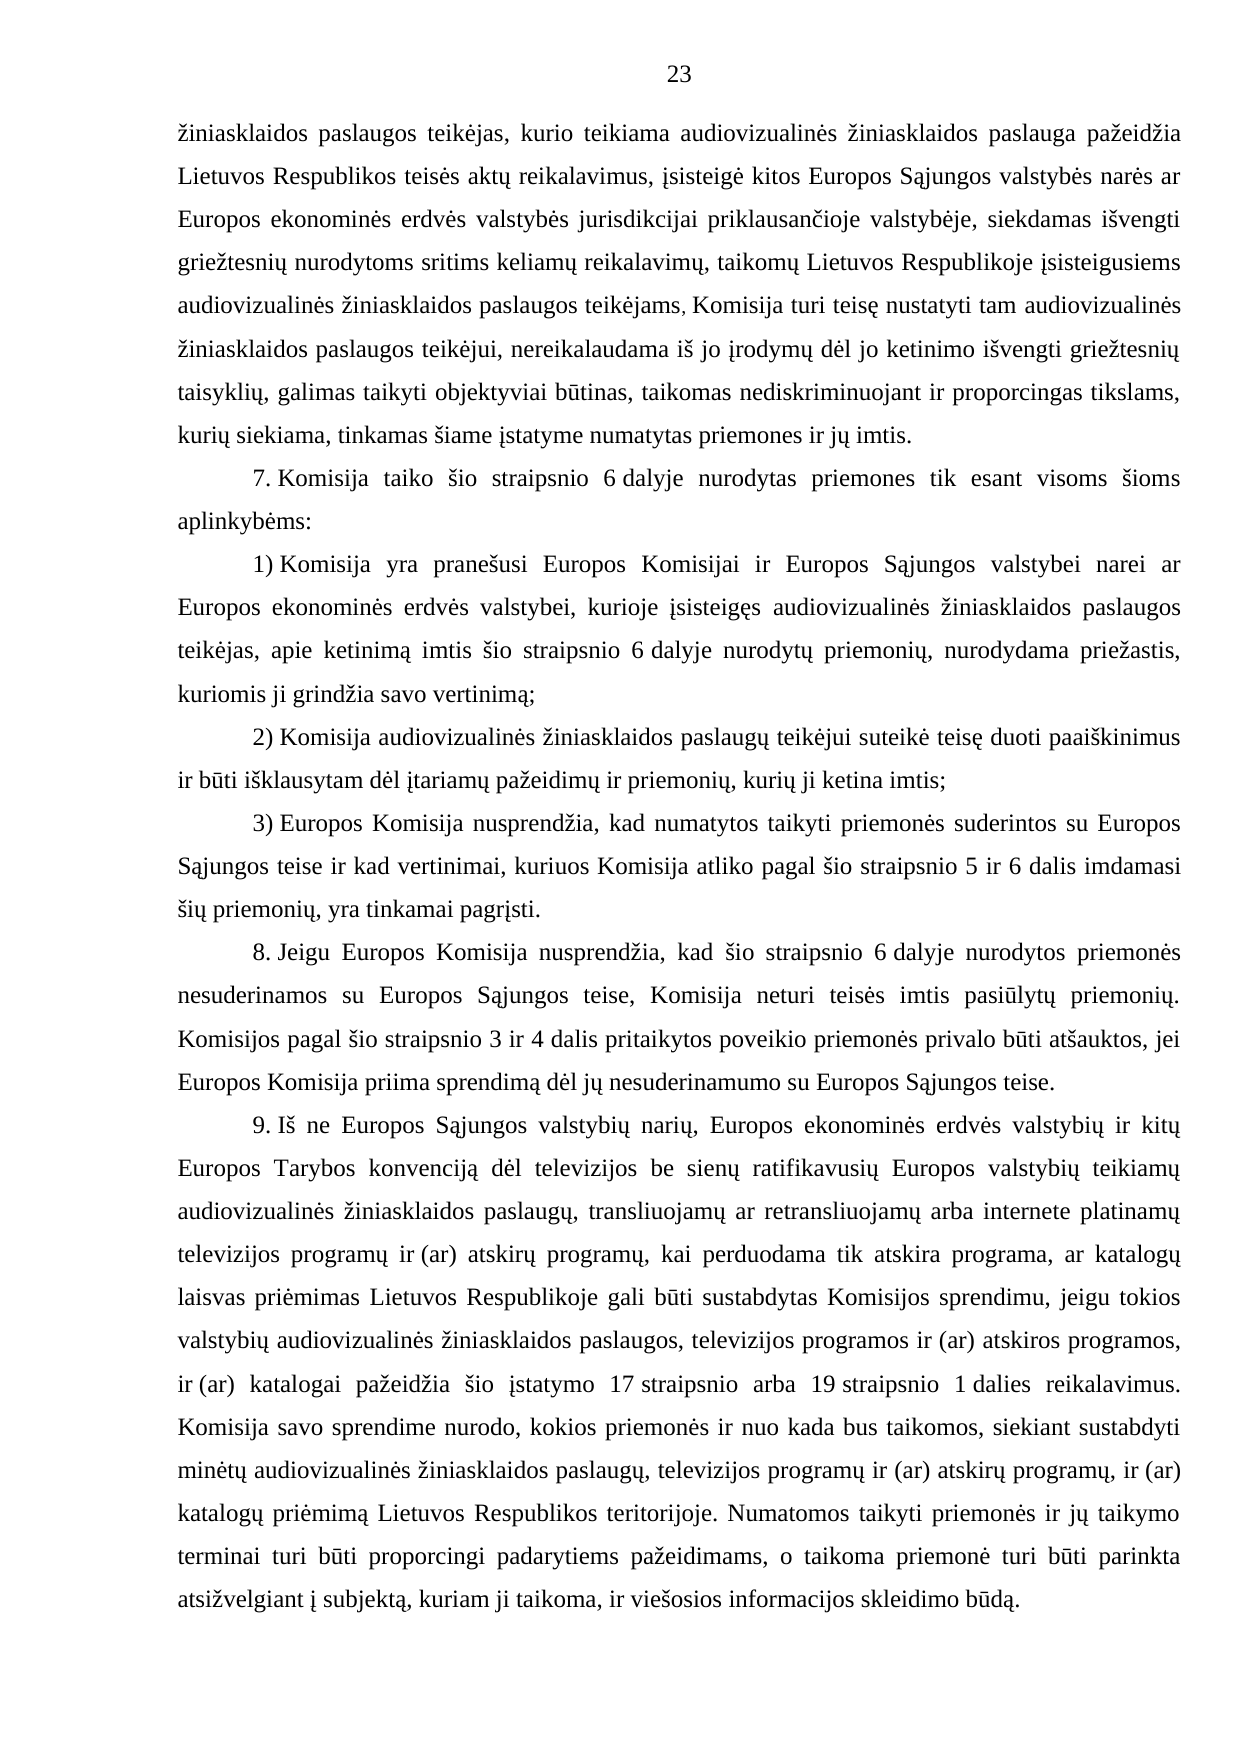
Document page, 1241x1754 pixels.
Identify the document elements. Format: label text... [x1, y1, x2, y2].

text žiniasklaidos paslaugos teikėjas, kurio teikiama audiovizualinės žiniasklaidos paslauga pažeidžia Lietuvos Respublikos teisės aktų reikalavimus, įsisteigė kitos Europos Sąjungos valstybės narės ar Europos ekonominės erdvės valstybės jurisdikcijai priklausančioje valstybėje, siekdamas išvengti griežtesnių nurodytoms sritims keliamų reikalavimų, taikomų Lietuvos Respublikoje įsisteigusiems audiovizualinės žiniasklaidos paslaugos teikėjams, Komisija turi teisę nustatyti tam audiovizualinės žiniasklaidos paslaugos teikėjui, nereikalaudama iš jo įrodymų dėl jo ketinimo išvengti griežtesnių taisyklių, galimas taikyti objektyviai būtinas, taikomas nediskriminuojant ir proporcingas tikslams, kurių siekiama, tinkamas šiame įstatyme numatytas priemones ir jų imtis. [177, 118, 1181, 449]
text 1) Komisija yra pranešusi Europos Komisijai ir Europos Sąjungos valstybei narei ar Europos ekonominės erdvės valstybei, kurioje įsisteigęs audiovizualinės žiniasklaidos paslaugos teikėjas, apie ketinimą imtis šio straipsnio 6 dalyje nurodytų priemonių, nurodydama priežastis, kuriomis ji grindžia savo vertinimą; [177, 549, 1181, 707]
text 7. Komisija taiko šio straipsnio 6 dalyje nurodytas priemones tik esant visoms šioms aplinkybėms: [177, 463, 1181, 535]
text 9. Iš ne Europos Sąjungos valstybių narių, Europos ekonominės erdvės valstybių ir kitų Europos Tarybos konvenciją dėl televizijos be sienų ratifikavusių Europos valstybių teikiamų audiovizualinės žiniasklaidos paslaugų, transliuojamų ar retransliuojamų arba internete platinamų televizijos programų ir (ar) atskirų programų, kai perduodama tik atskira programa, ar katalogų laisvas priėmimas Lietuvos Respublikoje gali būti sustabdytas Komisijos sprendimu, jeigu tokios valstybių audiovizualinės žiniasklaidos paslaugos, televizijos programos ir (ar) atskiros programos, ir (ar) katalogai pažeidžia šio įstatymo 17 straipsnio arba 19 straipsnio 1 dalies reikalavimus. Komisija savo sprendime nurodo, kokios priemonės ir nuo kada bus taikomos, siekiant sustabdyti minėtų audiovizualinės žiniasklaidos paslaugų, televizijos programų ir (ar) atskirų programų, ir (ar) katalogų priėmimą Lietuvos Respublikos teritorijoje. Numatomos taikyti priemonės ir jų taikymo terminai turi būti proporcingi padarytiems pažeidimams, o taikoma priemonė turi būti parinkta atsižvelgiant į subjektą, kuriam ji taikoma, ir viešosios informacijos skleidimo būdą. [177, 1110, 1181, 1613]
text 8. Jeigu Europos Komisija nusprendžia, kad šio straipsnio 6 dalyje nurodytos priemonės nesuderinamos su Europos Sąjungos teise, Komisija neturi teisės imtis pasiūlytų priemonių. Komisijos pagal šio straipsnio 3 ir 4 dalis pritaikytos poveikio priemonės privalo būti atšauktos, jei Europos Komisija priima sprendimą dėl jų nesuderinamumo su Europos Sąjungos teise. [177, 937, 1181, 1096]
text 3) Europos Komisija nusprendžia, kad numatytos taikyti priemonės suderintos su Europos Sąjungos teise ir kad vertinimai, kuriuos Komisija atliko pagal šio straipsnio 5 ir 6 dalis imdamasi šių priemonių, yra tinkamai pagrįsti. [177, 808, 1181, 923]
text 2) Komisija audiovizualinės žiniasklaidos paslaugų teikėjui suteikė teisę duoti paaiškinimus ir būti išklausytam dėl įtariamų pažeidimų ir priemonių, kurių ji ketina imtis; [177, 722, 1181, 794]
